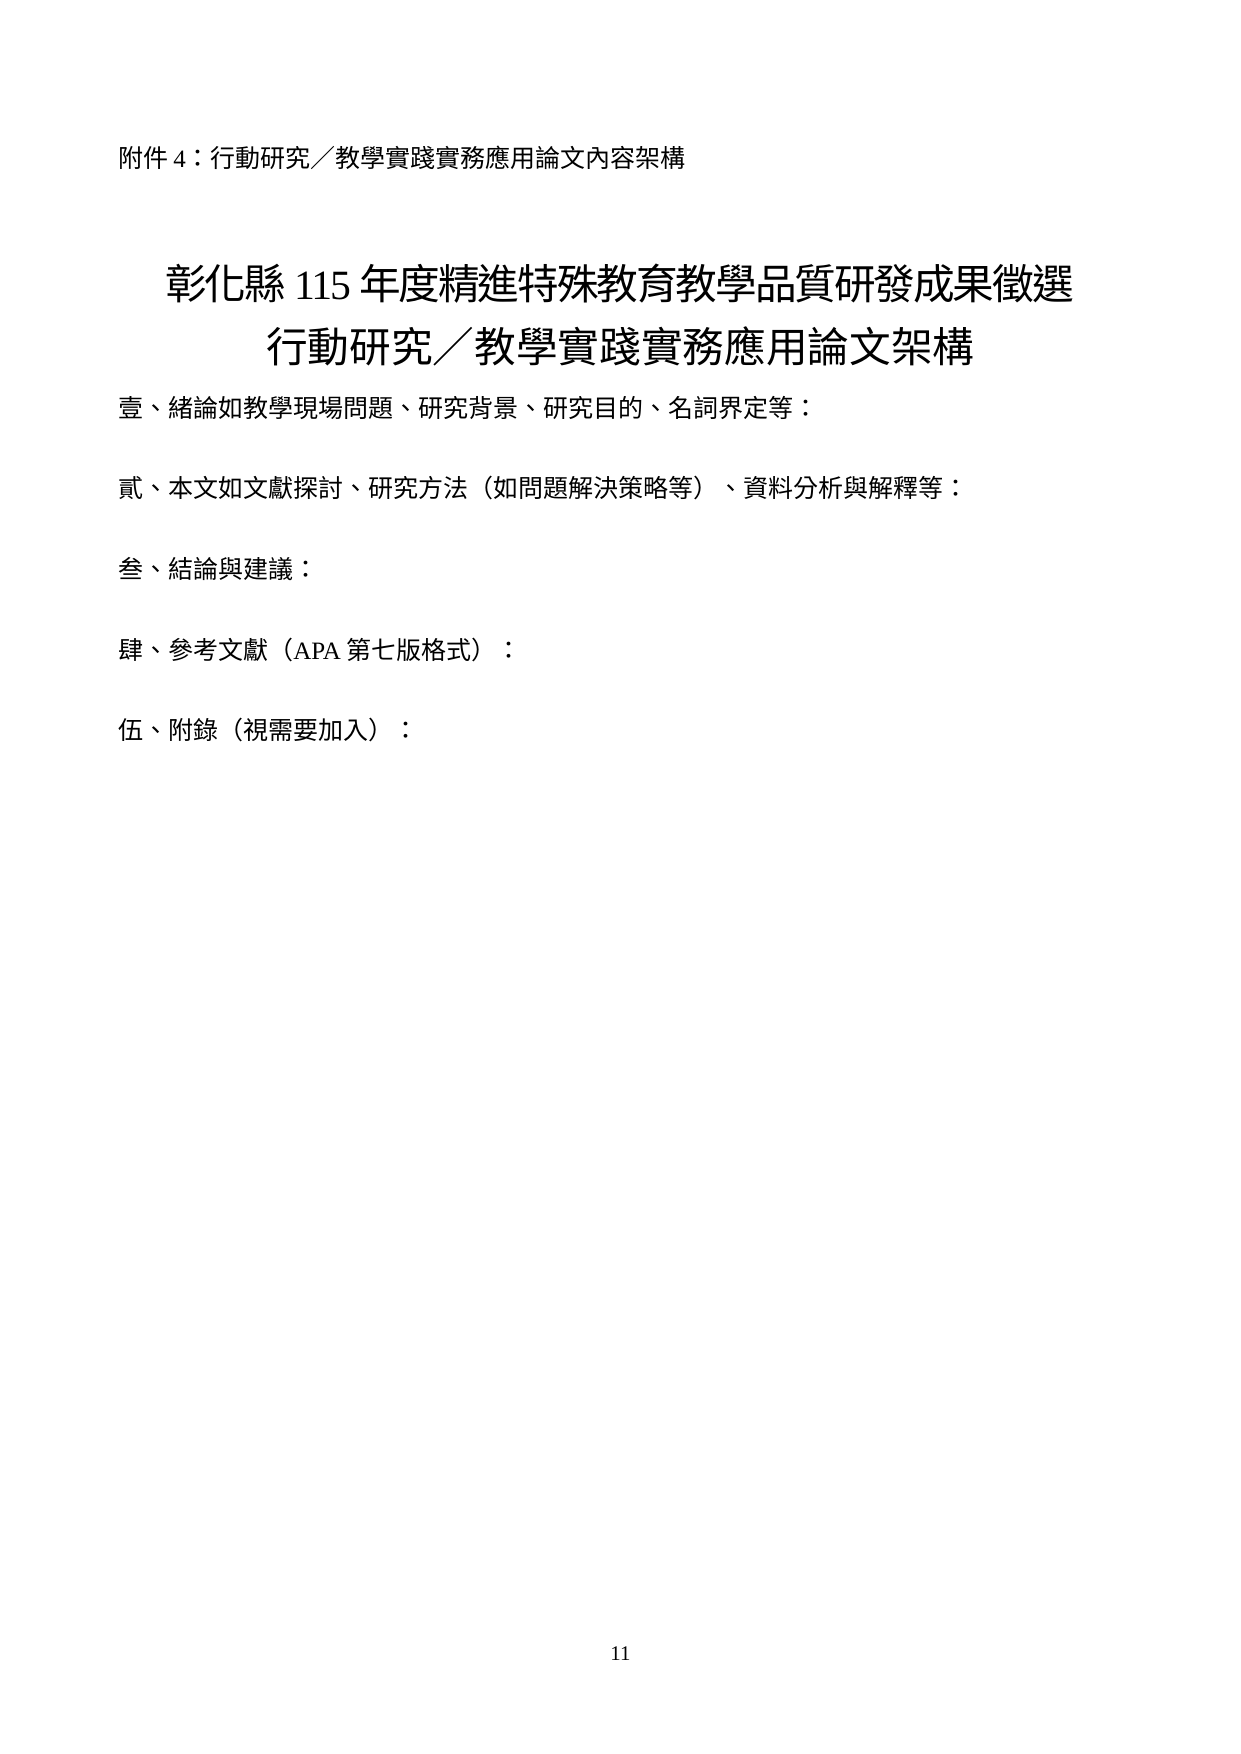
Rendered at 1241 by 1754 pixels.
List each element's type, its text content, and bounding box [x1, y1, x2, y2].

text 行動研究／教學實踐實務應用論文架構 [118, 302, 1122, 365]
text 叁、結論與建議： [118, 526, 1122, 588]
text 附件4：行動研究／教學實踐實務應用論文內容架構 [118, 115, 1122, 177]
text 壹、緒論如教學現場問題、研究背景、研究目的、名詞界定等： [118, 365, 1122, 427]
text 肆、參考文獻（APA第七版格式）： [118, 607, 1122, 669]
text 伍、附錄（視需要加入）： [118, 687, 1122, 750]
text 彰化縣115年度精進特殊教育教學品質研發成果徵選 [118, 240, 1122, 302]
text 貳、本文如文獻探討、研究方法（如問題解決策略等）、資料分析與解釋等： [118, 445, 1122, 508]
